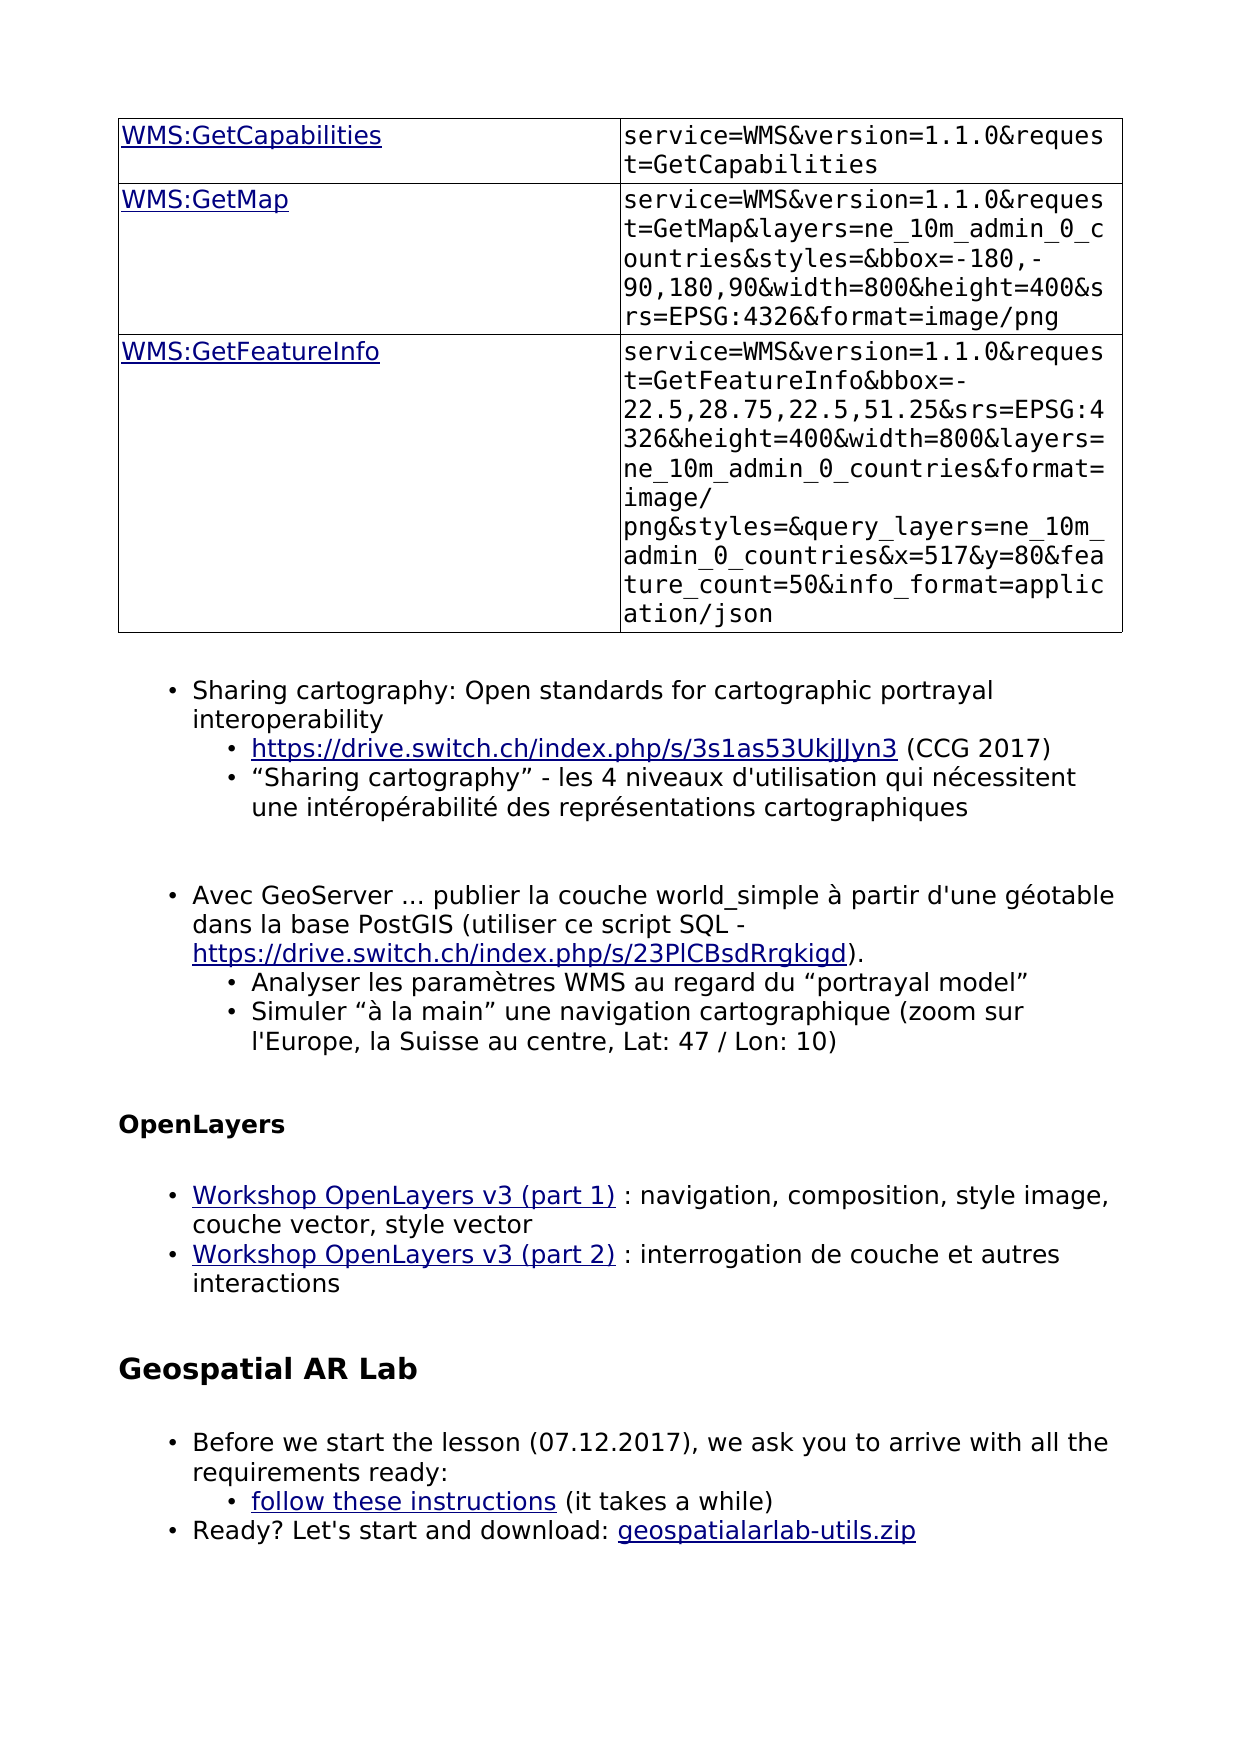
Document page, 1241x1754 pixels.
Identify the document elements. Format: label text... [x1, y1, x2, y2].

list Workshop OpenLayers v3 (part 1) : navigation, composition, style image, couche vector, style vector [177, 1182, 1122, 1240]
list https://drive.switch.ch/index.php/s/3s1as53UkjJJyn3 (CCG 2017) [236, 734, 1122, 764]
table_cell WMS:GetFeatureInfo [119, 335, 620, 632]
list Analyser les paramètres WMS au regard du “portrayal model” [236, 968, 1122, 998]
subtitle Geospatial AR Lab [118, 1353, 1122, 1387]
table_cell WMS:GetMap [119, 184, 620, 334]
list follow these instructions (it takes a while) [236, 1487, 1122, 1516]
table_header service=WMS&version=1.1.0&request=GetCapabilities [621, 119, 1122, 182]
list Ready? Let's start and download: geospatialarlab-utils.zip [177, 1516, 1122, 1545]
list Before we start the lesson (07.12.2017), we ask you to arrive with all the requirements ready: [177, 1429, 1122, 1487]
list “Sharing cartography” - les 4 niveaux d'utilisation qui nécessitent une intéropérabilité des représentations cartographiques [236, 764, 1122, 822]
table_cell service=WMS&version=1.1.0&request=GetFeatureInfo&bbox=-22.5,28.75,22.5,51.25&srs=EPSG:4326&height=400&width=800&layers=ne_10m_admin_0_countries&format=image/png&styles=&query_layers=ne_10m_admin_0_countries&x=517&y=80&feature_count=50&info_format=application/json [621, 335, 1122, 632]
list Avec GeoServer ... publier la couche world_simple à partir d'une géotable dans la base PostGIS (utiliser ce script SQL - https://drive.switch.ch/index.php/s/23PlCBsdRrgkigd). [177, 881, 1122, 968]
list Workshop OpenLayers v3 (part 2) : interrogation de couche et autres interactions [177, 1240, 1122, 1298]
subtitle OpenLayers [118, 1110, 1122, 1139]
table_cell service=WMS&version=1.1.0&request=GetMap&layers=ne_10m_admin_0_countries&styles=&bbox=-180,-90,180,90&width=800&height=400&srs=EPSG:4326&format=image/png [621, 184, 1122, 334]
list Sharing cartography: Open standards for cartographic portrayal interoperability [177, 676, 1122, 734]
list Simuler “à la main” une navigation cartographique (zoom sur l'Europe, la Suisse au centre, Lat: 47 / Lon: 10) [236, 998, 1122, 1056]
table_header WMS:GetCapabilities [119, 119, 620, 182]
